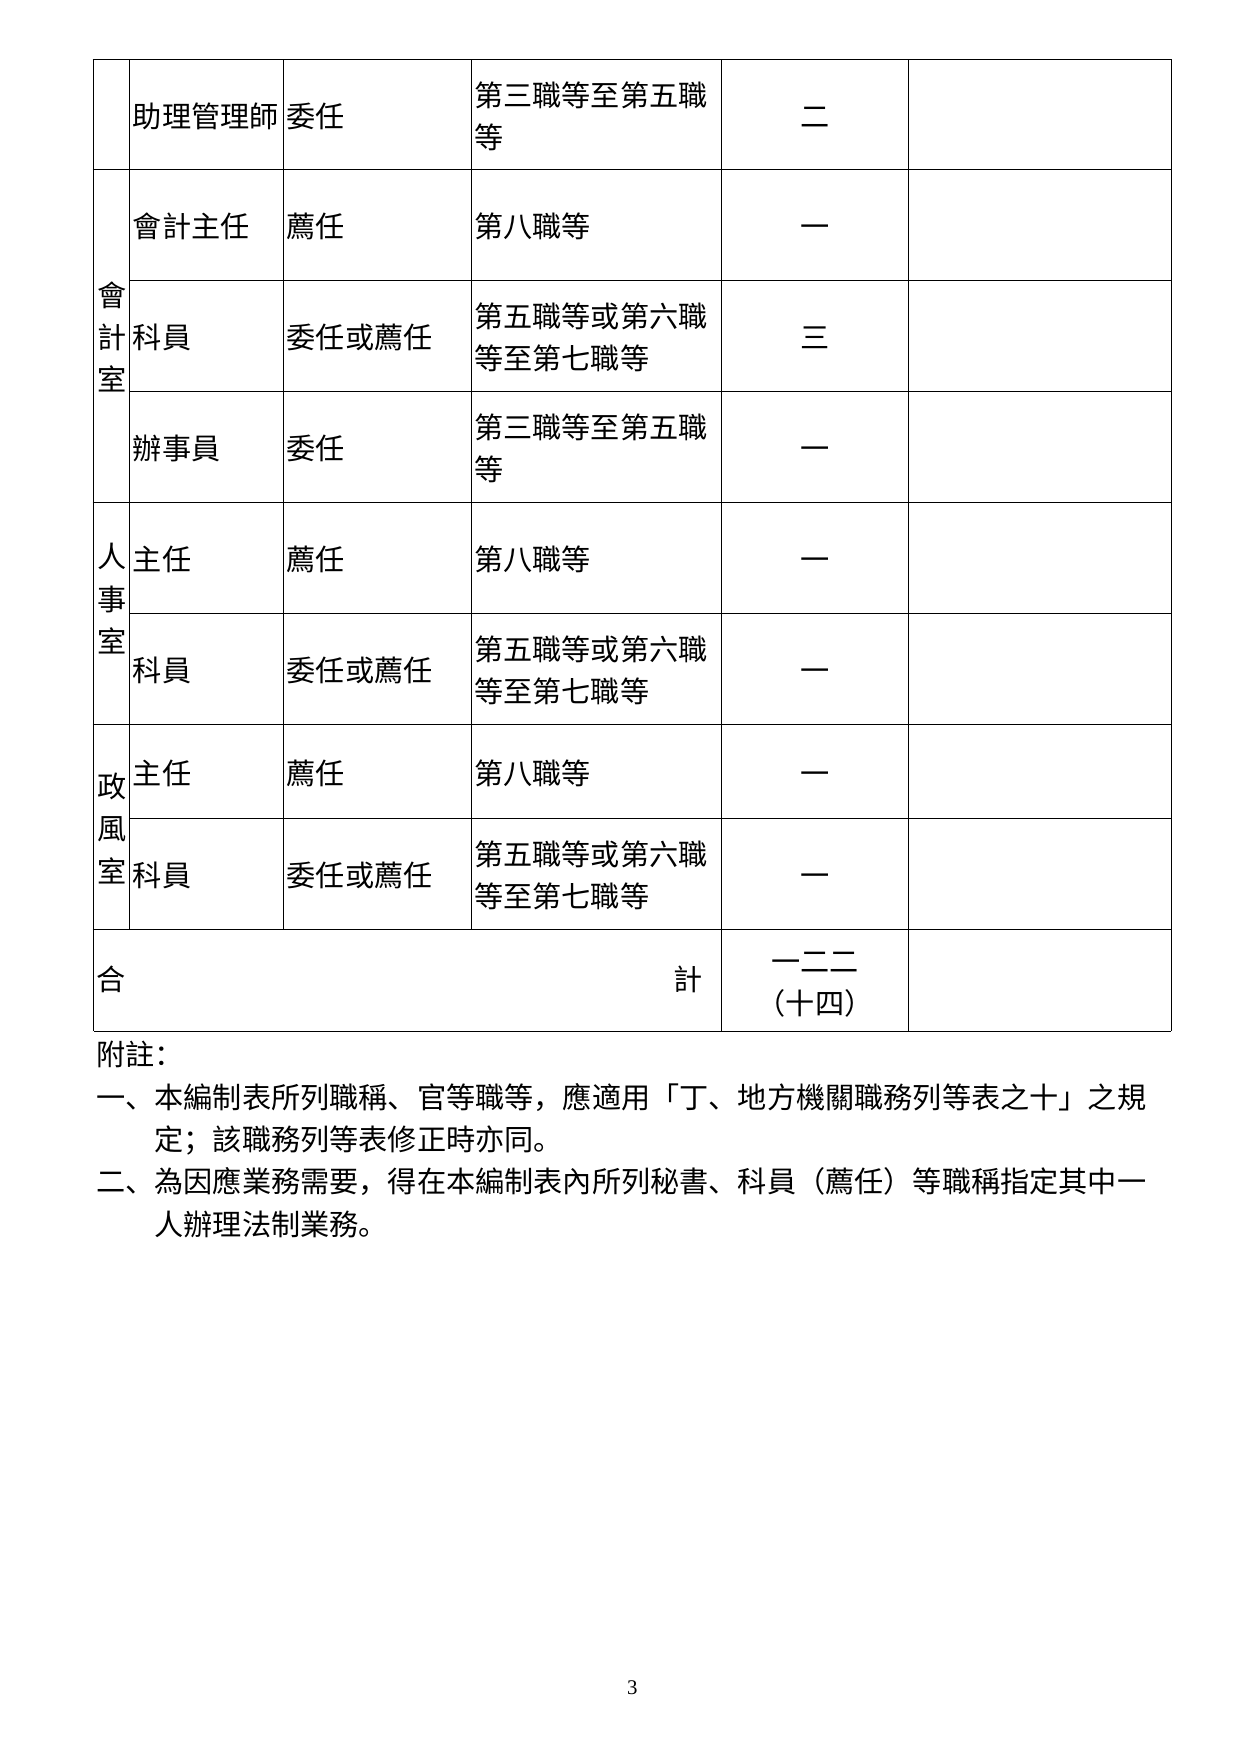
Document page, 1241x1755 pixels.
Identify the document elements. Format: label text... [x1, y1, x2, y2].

table_cell 一 [722, 170, 908, 280]
table_cell 一 [722, 614, 908, 724]
table_cell 二 [722, 60, 908, 169]
table_cell 人 事 室 [94, 503, 129, 724]
table_cell 委任或薦任 [284, 819, 471, 929]
table_cell 第八職等 [472, 503, 721, 613]
table_cell 會計主任 [130, 170, 283, 280]
table_cell 一 [722, 725, 908, 818]
table_cell 會 計 室 [94, 170, 129, 502]
table_cell 委任或薦任 [284, 614, 471, 724]
table_cell 薦任 [284, 170, 471, 280]
table_cell 科員 [130, 281, 283, 391]
table_cell 第三職等至第五職等 [472, 60, 721, 169]
table_cell 一二二 （十四） [722, 930, 908, 1031]
table_cell 政 風 室 [94, 725, 129, 929]
table_cell 一 [722, 819, 908, 929]
table_cell 第五職等或第六職等至第七職等 [472, 281, 721, 391]
table_cell 薦任 [284, 503, 471, 613]
table_cell 助理管理師 [130, 60, 283, 169]
table_cell [909, 725, 1171, 818]
table_cell 主任 [130, 725, 283, 818]
table_cell 第五職等或第六職等至第七職等 [472, 614, 721, 724]
table_cell 三 [722, 281, 908, 391]
table_cell 第八職等 [472, 725, 721, 818]
table_cell [909, 930, 1171, 1031]
table_cell [909, 614, 1171, 724]
table_cell 科員 [130, 614, 283, 724]
table_cell [909, 392, 1171, 502]
table_cell [909, 503, 1171, 613]
table_cell [909, 170, 1171, 280]
table_cell 辦事員 [130, 392, 283, 502]
table_cell 一 [722, 392, 908, 502]
table_cell 附註： 一、本編制表所列職稱、官等職等，應適用「丁、地方機關職務列等表之十」之規定；該職務列等表修正時亦同。 二、為因應業務需要，得在本編制表內所列秘書、科員（薦任）等職稱指定其中一人辦理法制業務。 [94, 1032, 1171, 1243]
table_cell 第八職等 [472, 170, 721, 280]
table_cell 委任 [284, 60, 471, 169]
table_cell 第五職等或第六職等至第七職等 [472, 819, 721, 929]
table_cell 薦任 [284, 725, 471, 818]
table_cell 委任或薦任 [284, 281, 471, 391]
table_cell 一 [722, 503, 908, 613]
table_cell [909, 819, 1171, 929]
table_cell 委任 [284, 392, 471, 502]
table_cell 主任 [130, 503, 283, 613]
table_cell 第三職等至第五職等 [472, 392, 721, 502]
table_cell 合 計 [94, 930, 721, 1031]
table_cell [909, 281, 1171, 391]
table_cell [909, 60, 1171, 169]
table_cell 科員 [130, 819, 283, 929]
